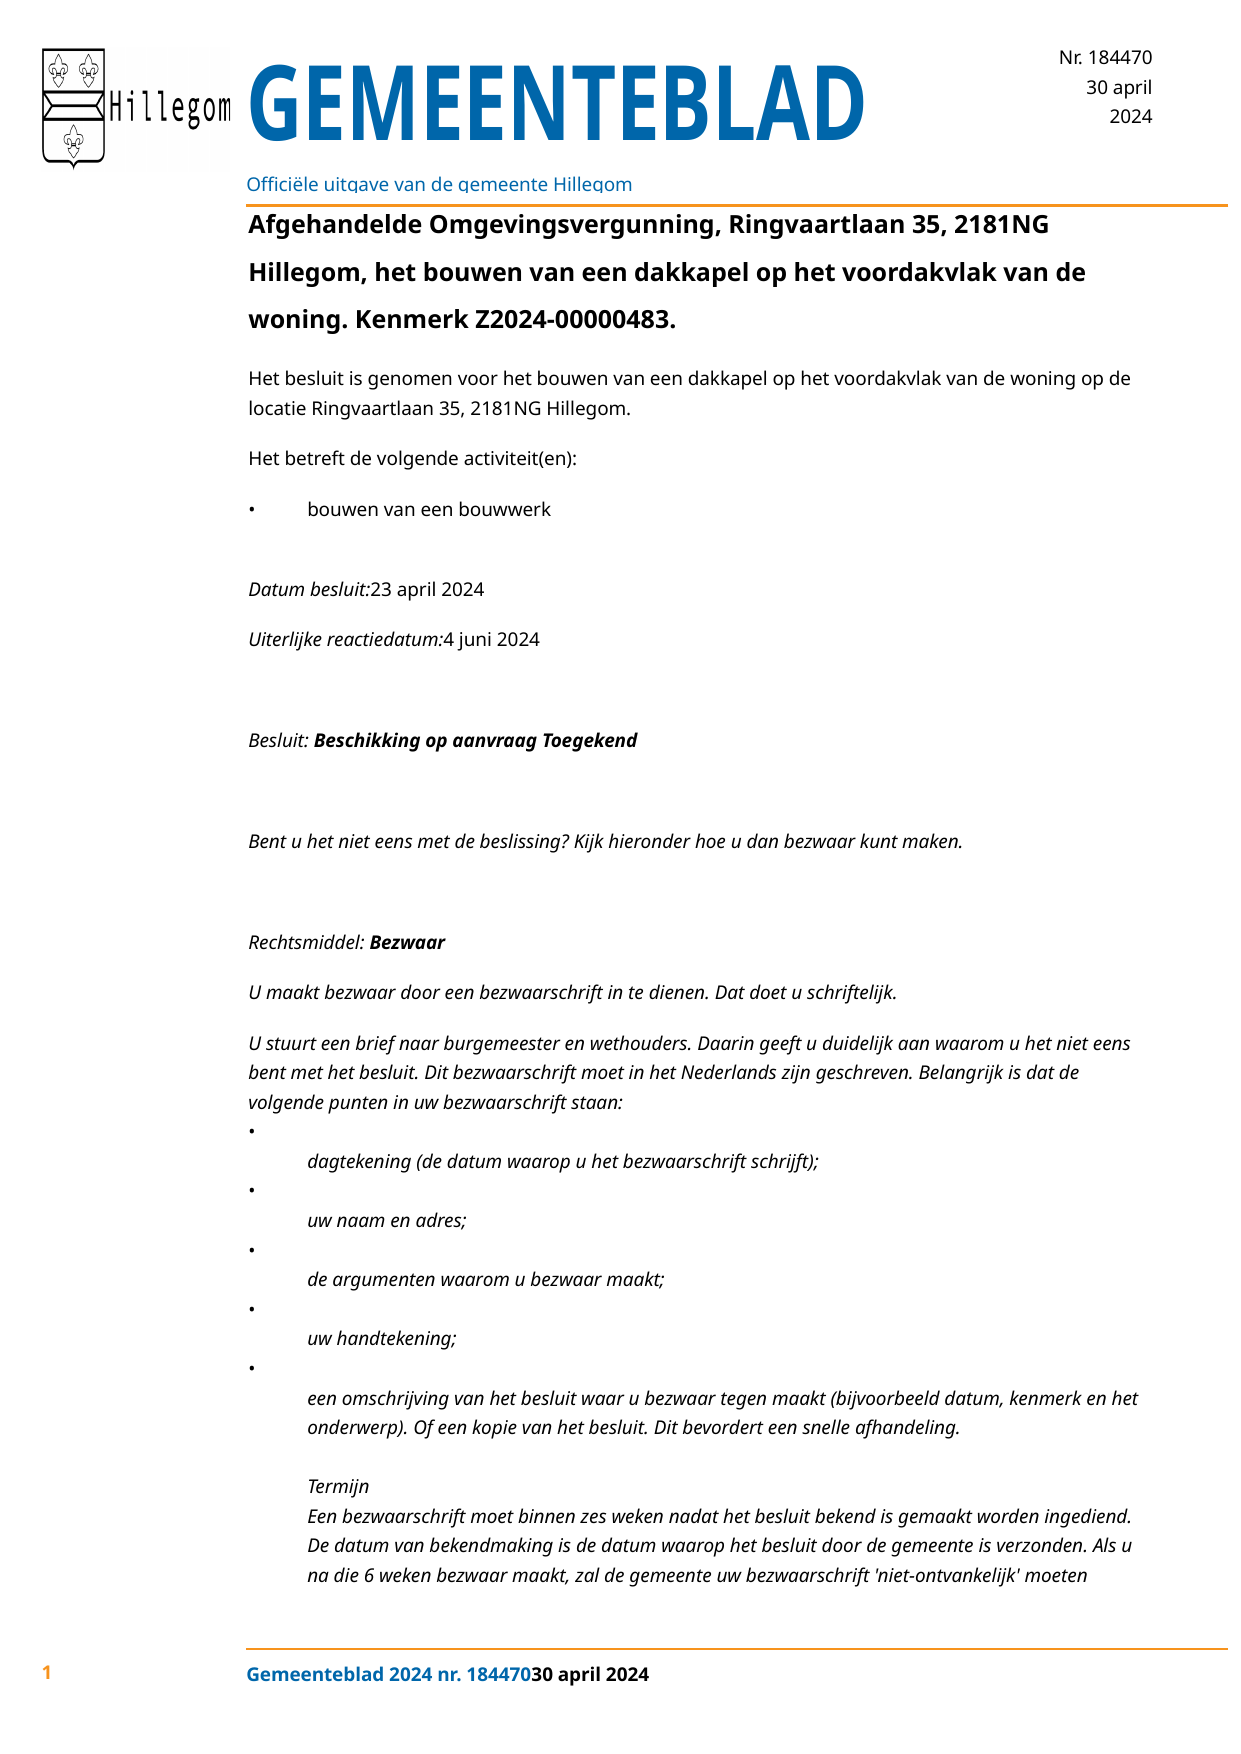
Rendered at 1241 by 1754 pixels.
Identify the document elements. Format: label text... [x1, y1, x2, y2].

text Het besluit is genomen voor het bouwen van een dakkapel op het voordakvlak van de woning op de locatie Ringvaartlaan 35, 2181NG Hillegom. [248, 366, 1152, 421]
text Besluit: Beschikking op aanvraag Toegekend [248, 727, 1152, 753]
text Uiterlijke reactiedatum:4 juni 2024 [248, 626, 1152, 652]
list Een bezwaarschrift moet binnen zes weken nadat het besluit bekend is gemaakt worden ingediend. De datum van bekendmaking is de datum waarop het besluit door de gemeente is verzonden. Als u na die 6 weken bezwaar maakt, zal de gemeente uw bezwaarschrift 'niet-ontvankelijk' moeten [248, 1503, 1152, 1588]
list uw naam en adres; [248, 1207, 1152, 1233]
text Rechtsmiddel: Bezwaar [248, 929, 1152, 954]
picture [41, 47, 231, 172]
text Afgehandelde Omgevingsvergunning, Ringvaartlaan 35, 2181NG Hillegom, het bouwen van een dakkapel op het voordakvlak van de woning. Kenmerk Z2024-00000483. [248, 207, 1152, 336]
list een omschrijving van het besluit waar u bezwaar tegen maakt (bijvoorbeeld datum, kenmerk en het onderwerp). Of een kopie van het besluit. Dit bevordert een snelle afhandeling. [248, 1385, 1152, 1440]
list dagtekening (de datum waarop u het bezwaarschrift schrijft); [248, 1148, 1152, 1174]
text Datum besluit:23 april 2024 [248, 576, 1152, 602]
list de argumenten waarom u bezwaar maakt; [248, 1266, 1152, 1292]
text Bent u het niet eens met de beslissing? Kijk hieronder hoe u dan bezwaar kunt maken. [248, 828, 1152, 854]
text U stuurt een brief naar burgemeester en wethouders. Daarin geeft u duidelijk aan waarom u het niet eens bent met het besluit. Dit bezwaarschrift moet in het Nederlands zijn geschreven. Belangrijk is dat de volgende punten in uw bezwaarschrift staan: [248, 1030, 1152, 1114]
text U maakt bezwaar door een bezwaarschrift in te dienen. Dat doet u schriftelijk. [248, 979, 1152, 1005]
list Termijn [248, 1473, 1152, 1499]
list uw handtekening; [248, 1326, 1152, 1351]
text Het betreft de volgende activiteit(en): [248, 446, 1152, 471]
list bouwen van een bouwwerk [248, 496, 1152, 522]
